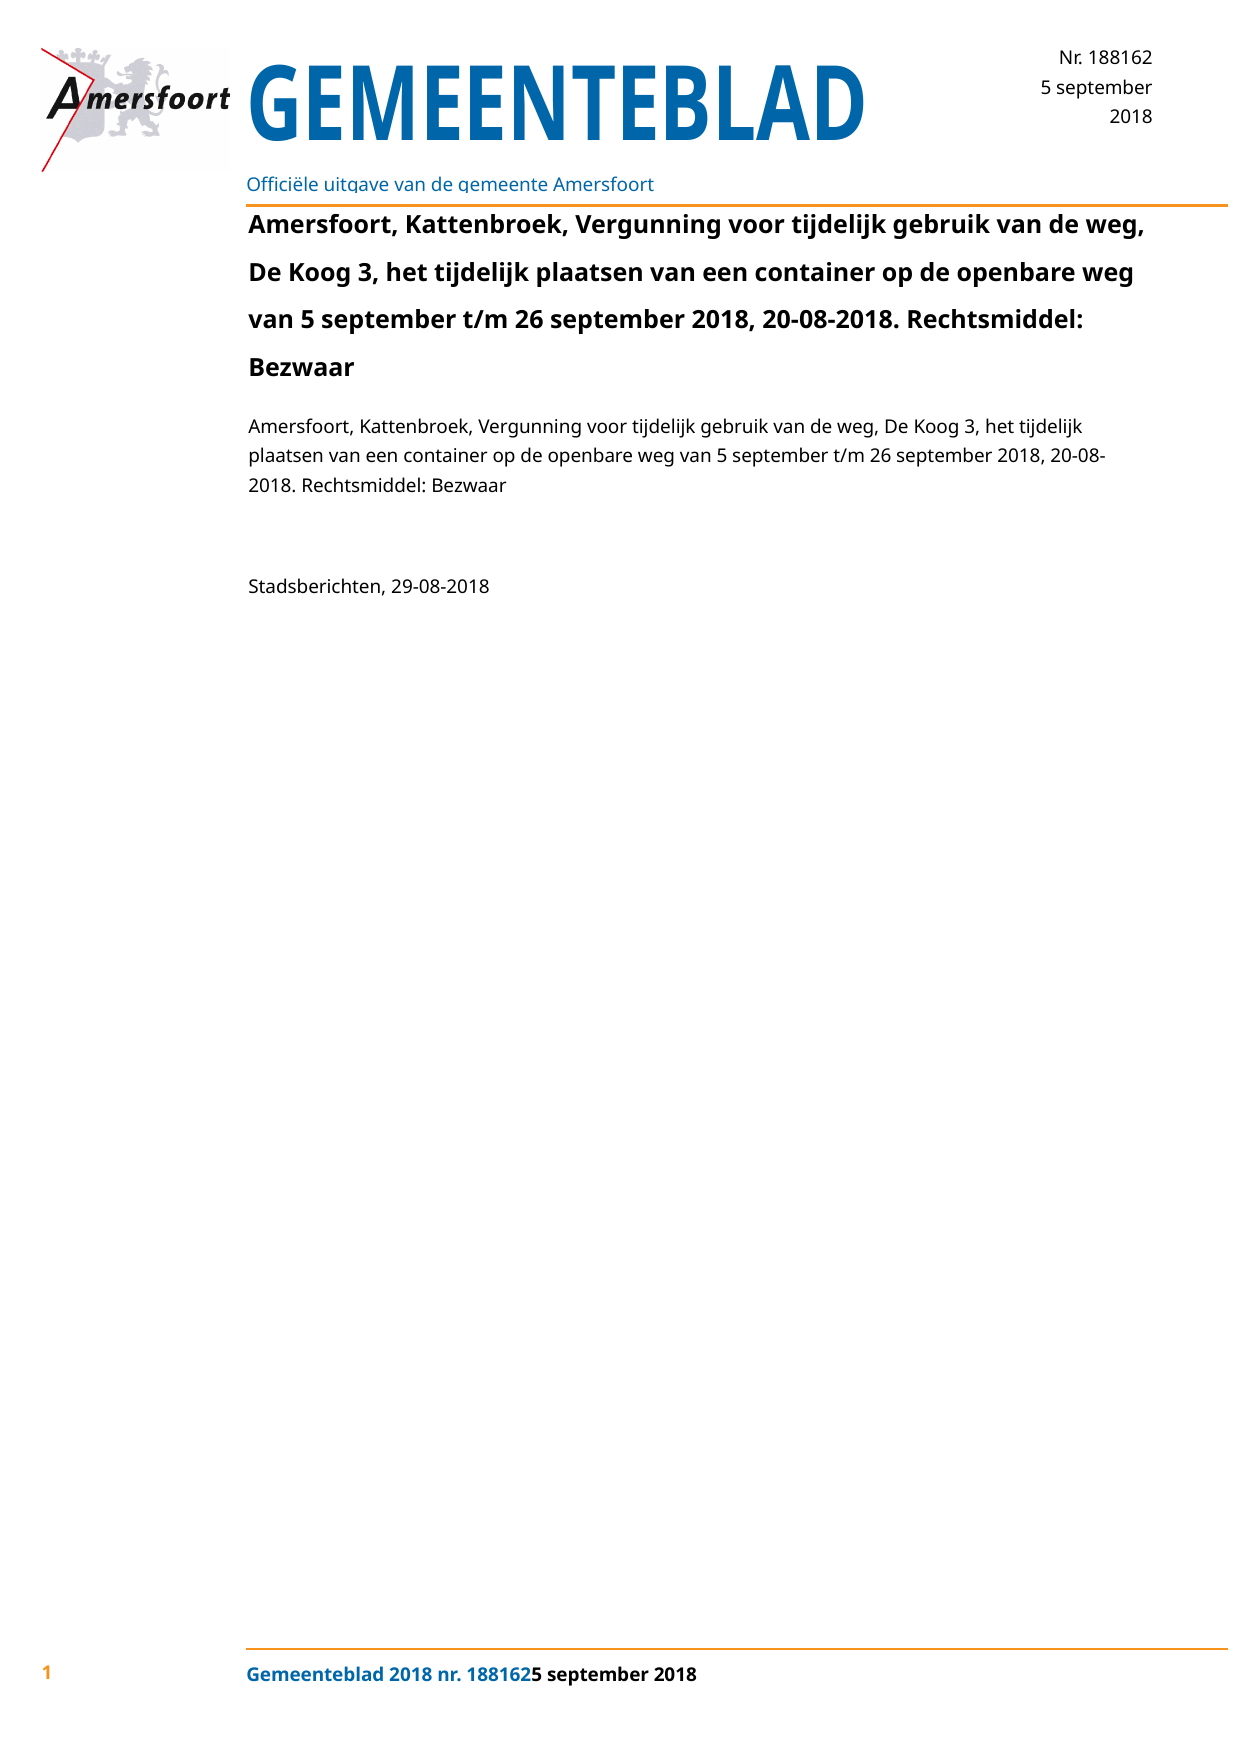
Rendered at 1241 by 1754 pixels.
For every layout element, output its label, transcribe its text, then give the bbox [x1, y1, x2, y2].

text Amersfoort, Kattenbroek, Vergunning voor tijdelijk gebruik van de weg, De Koog 3, het tijdelijk plaatsen van een container op de openbare weg van 5 september t/m 26 september 2018, 20-08-2018. Rechtsmiddel: Bezwaar [248, 413, 1152, 498]
text Stadsberichten, 29-08-2018 [248, 573, 1152, 599]
picture [41, 47, 231, 172]
text Amersfoort, Kattenbroek, Vergunning voor tijdelijk gebruik van de weg, De Koog 3, het tijdelijk plaatsen van een container op de openbare weg van 5 september t/m 26 september 2018, 20-08-2018. Rechtsmiddel: Bezwaar [248, 207, 1152, 384]
